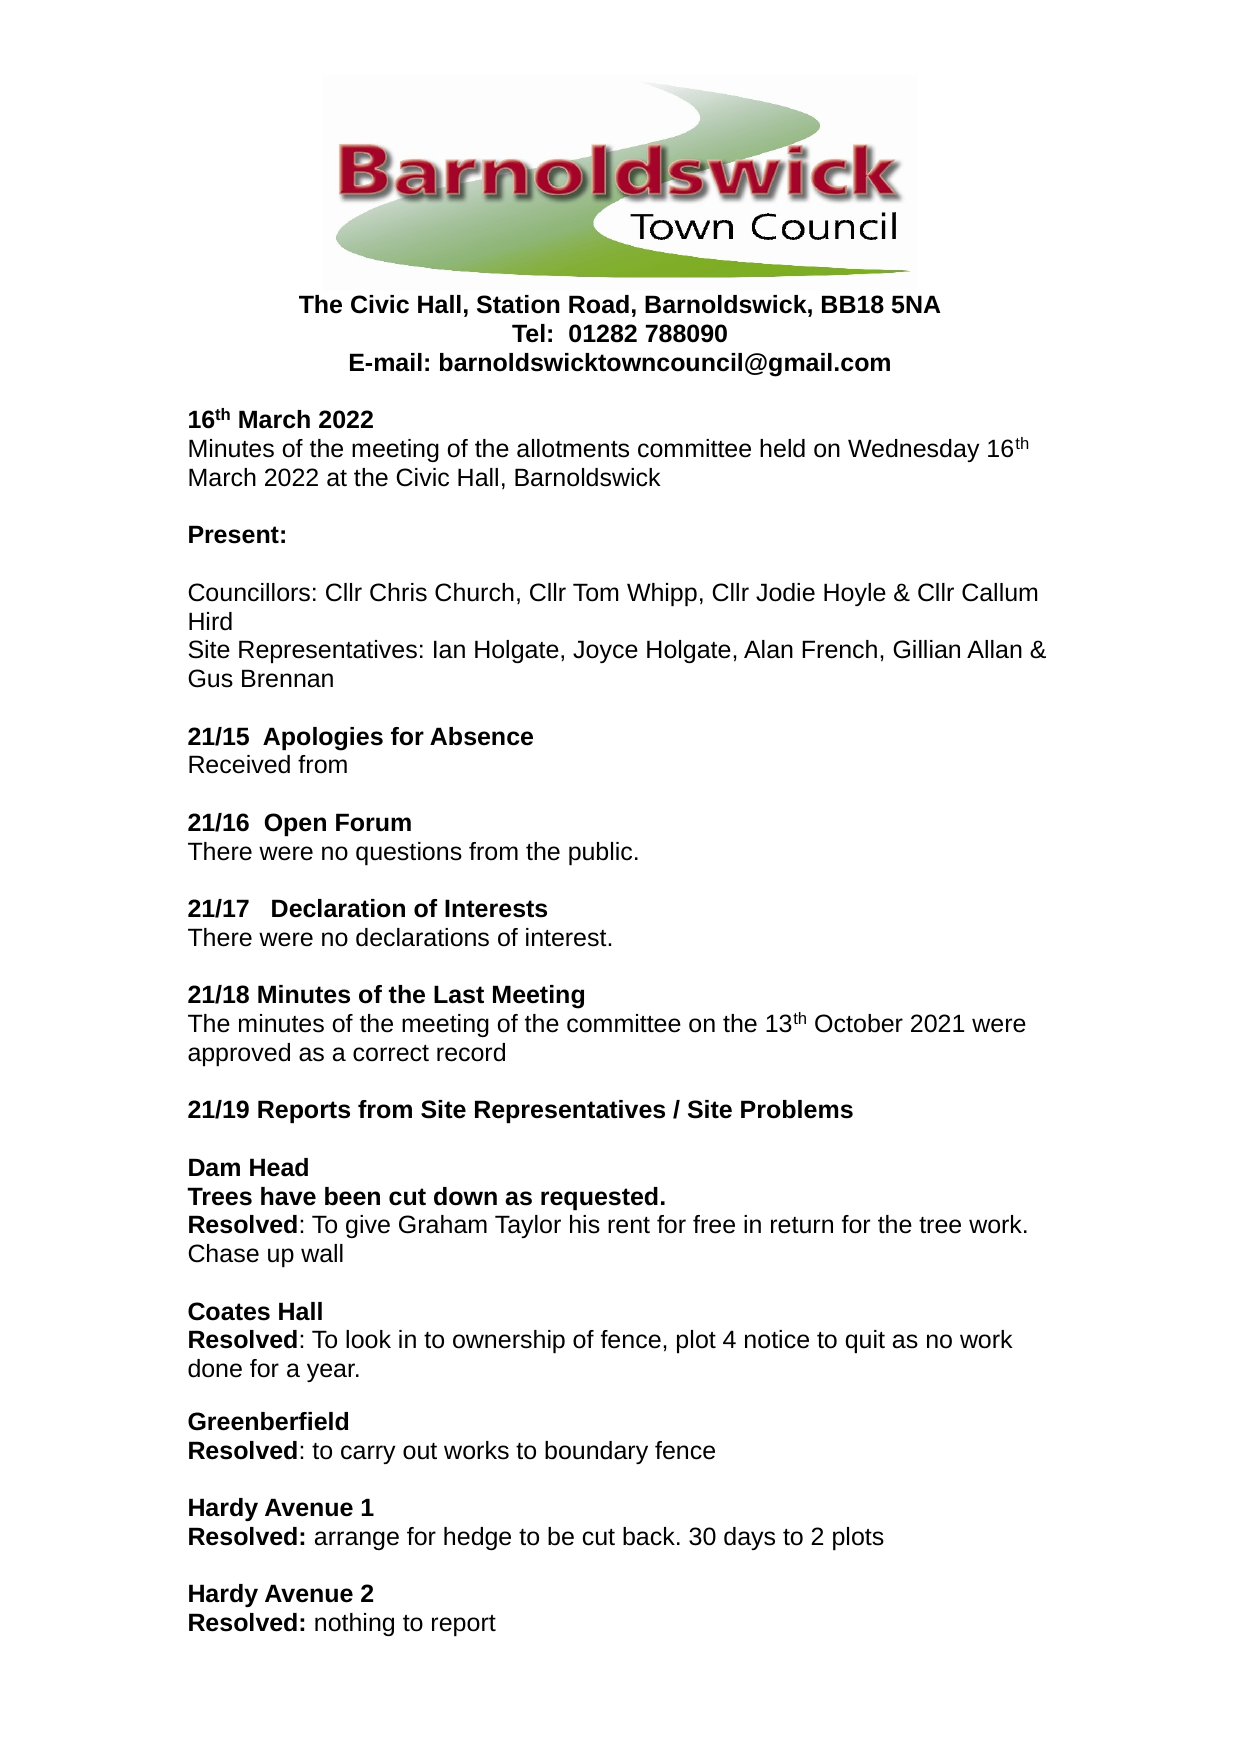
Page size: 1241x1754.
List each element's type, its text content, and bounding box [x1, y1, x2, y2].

text Resolved: To look in to ownership of fence, plot 4 notice to quit as no work done for a year. [187, 1325, 1053, 1383]
text There were no declarations of interest. [187, 923, 1053, 952]
text Site Representatives: Ian Holgate, Joyce Holgate, Alan French, Gillian Allan & Gus Brennan [187, 635, 1053, 693]
text 21/16 Open Forum [187, 808, 1053, 837]
text 21/19 Reports from Site Representatives / Site Problems [187, 1095, 1053, 1124]
text E-mail: barnoldswicktowncouncil@gmail.com [187, 348, 1053, 377]
text The minutes of the meeting of the committee on the 13th October 2021 were approved as a correct record [187, 1009, 1053, 1067]
text Resolved: To give Graham Taylor his rent for free in return for the tree work. Chase up wall [187, 1210, 1053, 1268]
text Resolved: to carry out works to boundary fence [187, 1436, 1053, 1464]
text Coates Hall [187, 1297, 1053, 1325]
text Trees have been cut down as requested. [187, 1182, 1053, 1210]
text Councillors: Cllr Chris Church, Cllr Tom Whipp, Cllr Jodie Hoyle & Cllr Callum Hird [187, 578, 1053, 635]
text Greenberfield [187, 1407, 1053, 1436]
text 21/15 Apologies for Absence [187, 722, 1053, 750]
text 21/17 Declaration of Interests [187, 894, 1053, 923]
text Tel: 01282 788090 [187, 319, 1053, 348]
text Minutes of the meeting of the allotments committee held on Wednesday 16th March 2022 at the Civic Hall, Barnoldswick [187, 434, 1053, 492]
text Hardy Avenue 2 [187, 1579, 1053, 1608]
text Hardy Avenue 1 [187, 1493, 1053, 1522]
text Present: [187, 520, 1053, 549]
text Resolved: nothing to report [187, 1608, 1053, 1637]
text The Civic Hall, Station Road, Barnoldswick, BB18 5NA [187, 290, 1053, 319]
text Received from [187, 750, 1053, 779]
text Dam Head [187, 1153, 1053, 1182]
text Resolved: arrange for hedge to be cut back. 30 days to 2 plots [187, 1522, 1053, 1551]
text There were no questions from the public. [187, 837, 1053, 865]
text 16th March 2022 [187, 405, 1053, 434]
text 21/18 Minutes of the Last Meeting [187, 980, 1053, 1009]
